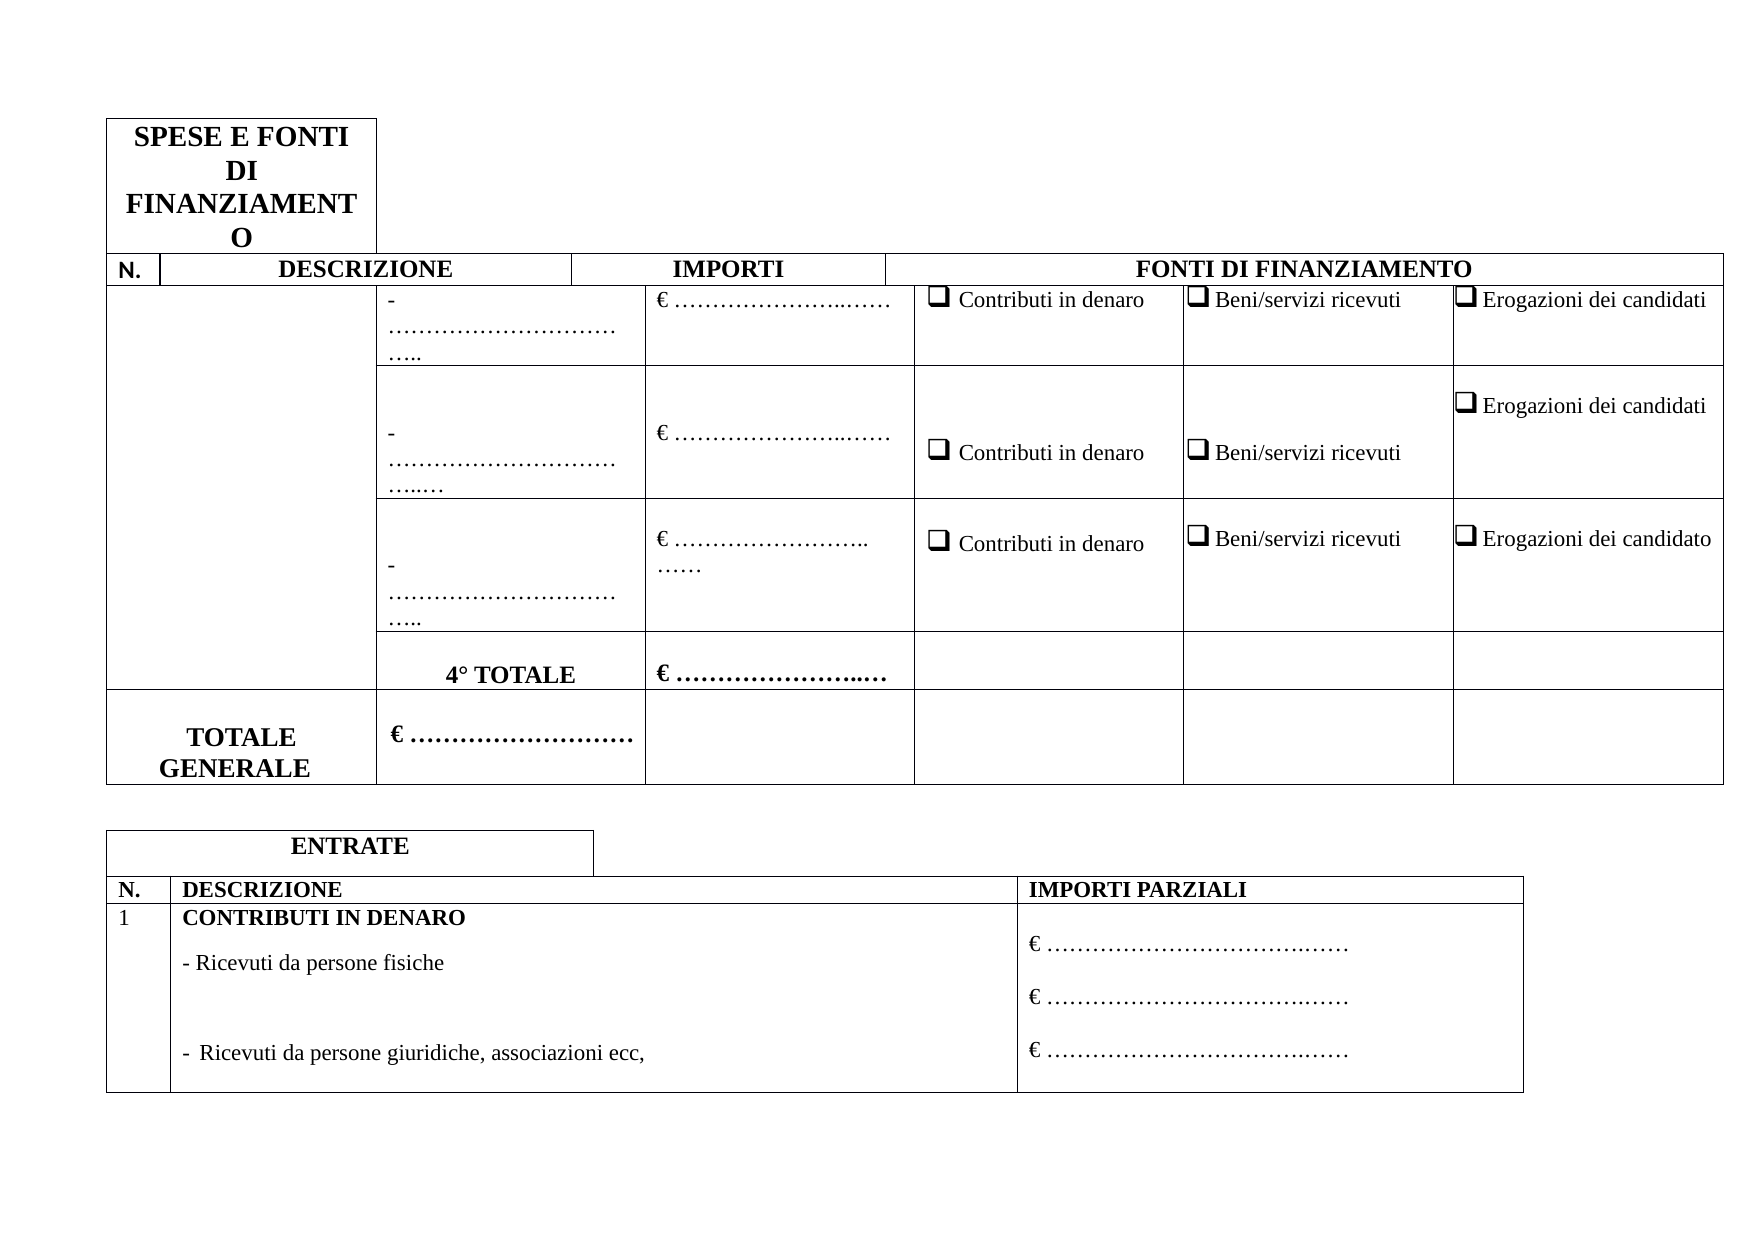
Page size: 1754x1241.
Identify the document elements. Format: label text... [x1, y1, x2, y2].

table_cell - ……………………………..… [377, 366, 645, 498]
table_cell TOTALE GENERALE [107, 690, 376, 784]
table_cell Beni/servizi ricevuti [1184, 499, 1453, 631]
table_cell - …………………………….. [377, 286, 645, 365]
table_cell DESCRIZIONE [171, 877, 1017, 903]
table_cell Erogazioni dei candidato [1454, 499, 1723, 631]
table_cell € ……………………..…… [646, 499, 914, 631]
table_cell € …………………..…… [646, 286, 914, 365]
table_cell Beni/servizi ricevuti [1184, 286, 1453, 365]
table_cell IMPORTI [572, 254, 885, 285]
table_cell € ……………………… [377, 690, 645, 784]
table_cell € …………………..…… [646, 366, 914, 498]
table_header ENTRATE [107, 831, 593, 876]
table_cell [107, 286, 376, 689]
table_cell [915, 632, 1183, 689]
table_cell [1454, 690, 1723, 784]
table_cell € …………………..… [646, 632, 914, 689]
table_header SPESE E FONTI DI FINANZIAMENTO [107, 119, 376, 253]
table_cell N. [107, 877, 170, 903]
table_cell [1454, 632, 1723, 689]
table_cell [915, 690, 1183, 784]
table_cell 4° TOTALE [377, 632, 645, 689]
table_cell - …………………………….. [377, 499, 645, 631]
table_cell N. [107, 254, 159, 285]
table_cell [646, 690, 914, 784]
table_cell DESCRIZIONE [161, 254, 571, 285]
table_cell Contributi in denaro [915, 366, 1183, 498]
table_cell Contributi in denaro [915, 499, 1183, 631]
table_cell Fonti di finanziamento [886, 254, 1723, 285]
table_cell CONTRIBUTI IN DENARO - Ricevuti da persone fisiche Ricevuti da persone giuridiche, associazioni ecc, [171, 904, 1017, 1092]
table_cell [1184, 690, 1453, 784]
table_cell [1184, 632, 1453, 689]
table_cell € …………………………….…… € …………………………….…… € …………………………….…… [1018, 904, 1523, 1092]
table_cell Erogazioni dei candidati [1454, 286, 1723, 365]
table_cell Contributi in denaro [915, 286, 1183, 365]
table_cell Beni/servizi ricevuti [1184, 366, 1453, 498]
table_cell 1 [107, 904, 170, 1092]
table_cell IMPORTI PARZIALI [1018, 877, 1523, 903]
table_cell Erogazioni dei candidati [1454, 366, 1723, 498]
